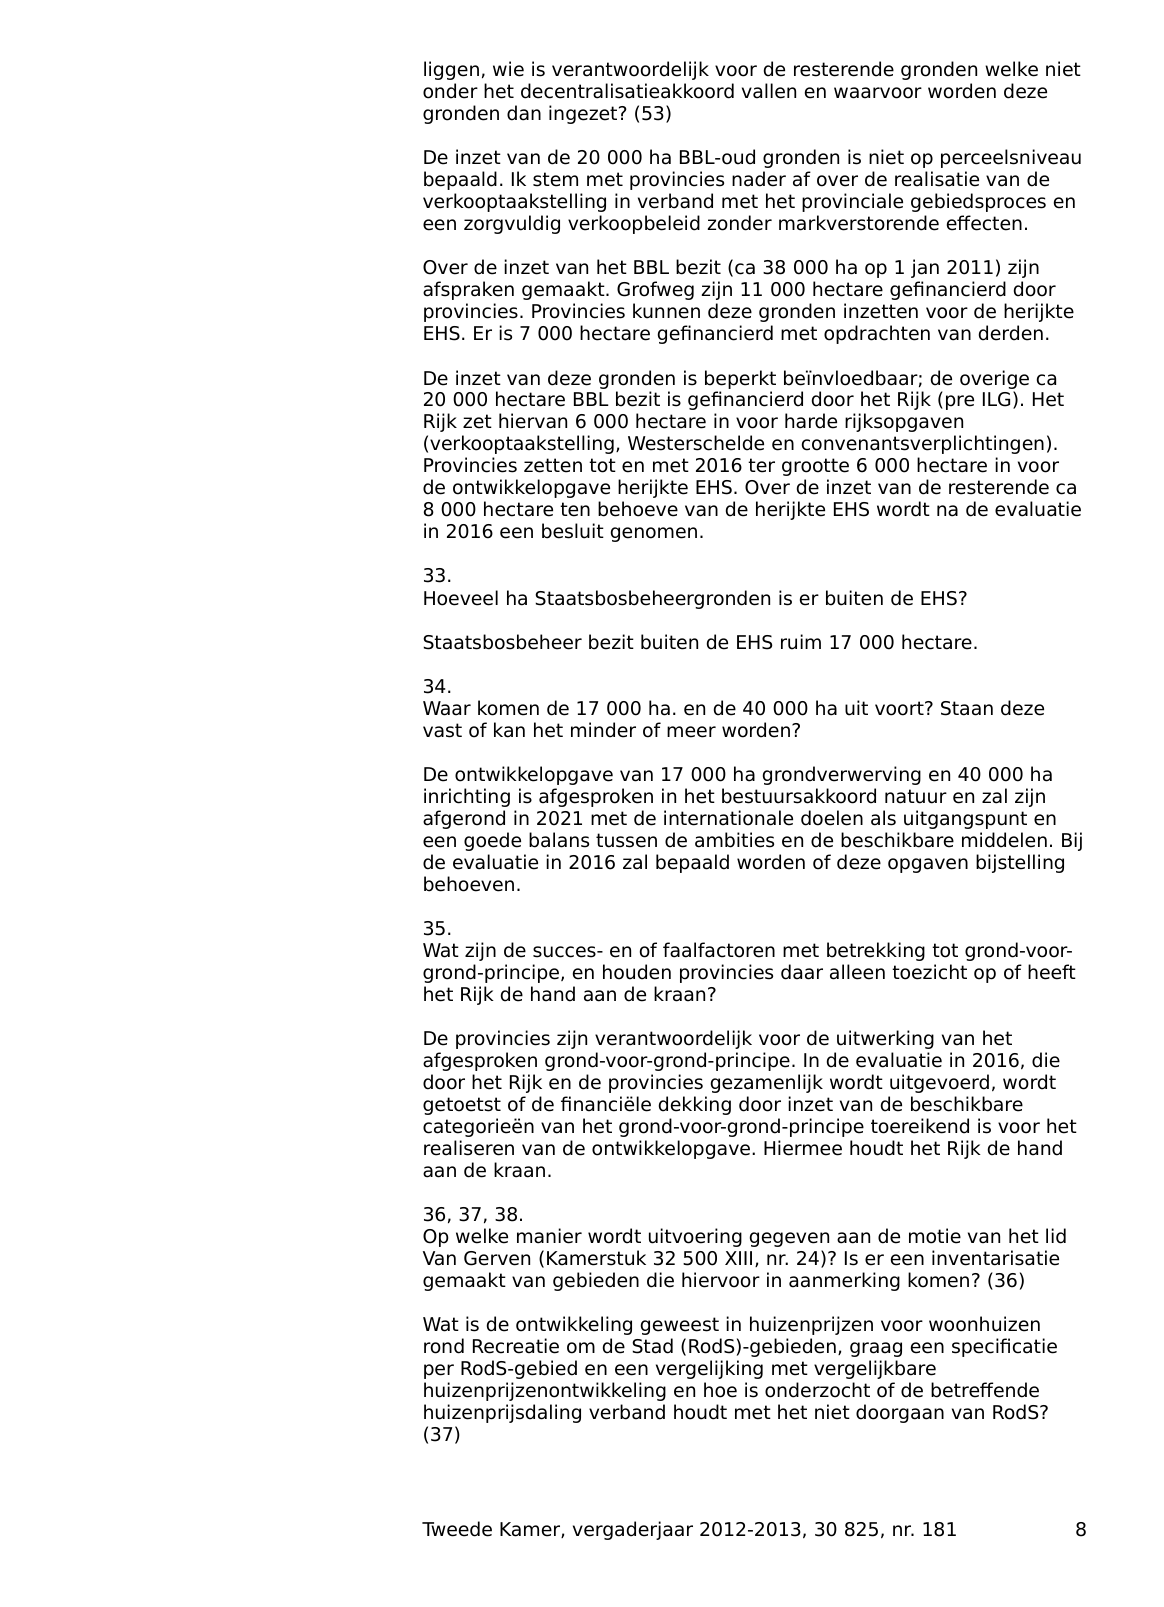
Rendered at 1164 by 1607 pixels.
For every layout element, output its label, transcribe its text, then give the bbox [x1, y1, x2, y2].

text Hoeveel ha Staatsbosbeheergronden is er buiten de EHS? [422, 587, 1087, 609]
text De provincies zijn verantwoordelijk voor de uitwerking van het afgesproken grond-voor-grond-principe. In de evaluatie in 2016, die door het Rijk en de provincies gezamenlijk wordt uitgevoerd, wordt getoetst of de financiële dekking door inzet van de beschikbare categorieën van het grond-voor-grond-principe toereikend is voor het realiseren van de ontwikkelopgave. Hiermee houdt het Rijk de hand aan de kraan. [422, 1028, 1087, 1182]
text Wat is de ontwikkeling geweest in huizenprijzen voor woonhuizen rond Recreatie om de Stad (RodS)-gebieden, graag een specificatie per RodS-gebied en een vergelijking met vergelijkbare huizenprijzenontwikkeling en hoe is onderzocht of de betreffende huizenprijsdaling verband houdt met het niet doorgaan van RodS? (37) [422, 1314, 1087, 1446]
text 33. [422, 565, 1087, 587]
text Op welke manier wordt uitvoering gegeven aan de motie van het lid Van Gerven (Kamerstuk 32 500 XIII, nr. 24)? Is er een inventarisatie gemaakt van gebieden die hiervoor in aanmerking komen? (36) [422, 1226, 1087, 1292]
text liggen, wie is verantwoordelijk voor de resterende gronden welke niet onder het decentralisatieakkoord vallen en waarvoor worden deze gronden dan ingezet? (53) [422, 59, 1087, 125]
text 34. [422, 676, 1087, 698]
text 35. [422, 918, 1087, 940]
text De ontwikkelopgave van 17 000 ha grondverwerving en 40 000 ha inrichting is afgesproken in het bestuursakkoord natuur en zal zijn afgerond in 2021 met de internationale doelen als uitgangspunt en een goede balans tussen de ambities en de beschikbare middelen. Bij de evaluatie in 2016 zal bepaald worden of deze opgaven bijstelling behoeven. [422, 764, 1087, 896]
text 36, 37, 38. [422, 1204, 1087, 1226]
text Waar komen de 17 000 ha. en de 40 000 ha uit voort? Staan deze vast of kan het minder of meer worden? [422, 698, 1087, 742]
text Staatsbosbeheer bezit buiten de EHS ruim 17 000 hectare. [422, 632, 1087, 653]
text De inzet van de 20 000 ha BBL-oud gronden is niet op perceelsniveau bepaald. Ik stem met provincies nader af over de realisatie van de verkooptaakstelling in verband met het provinciale gebiedsproces en een zorgvuldig verkoopbeleid zonder markverstorende effecten. [422, 147, 1087, 235]
text De inzet van deze gronden is beperkt beïnvloedbaar; de overige ca 20 000 hectare BBL bezit is gefinancierd door het Rijk (pre ILG). Het Rijk zet hiervan 6 000 hectare in voor harde rijksopgaven (verkooptaakstelling, Westerschelde en convenantsverplichtingen). Provincies zetten tot en met 2016 ter grootte 6 000 hectare in voor de ontwikkelopgave herijkte EHS. Over de inzet van de resterende ca 8 000 hectare ten behoeve van de herijkte EHS wordt na de evaluatie in 2016 een besluit genomen. [422, 367, 1087, 543]
text Over de inzet van het BBL bezit (ca 38 000 ha op 1 jan 2011) zijn afspraken gemaakt. Grofweg zijn 11 000 hectare gefinancierd door provincies. Provincies kunnen deze gronden inzetten voor de herijkte EHS. Er is 7 000 hectare gefinancierd met opdrachten van derden. [422, 257, 1087, 345]
text Wat zijn de succes- en of faalfactoren met betrekking tot grond-voor-grond-principe, en houden provincies daar alleen toezicht op of heeft het Rijk de hand aan de kraan? [422, 940, 1087, 1006]
